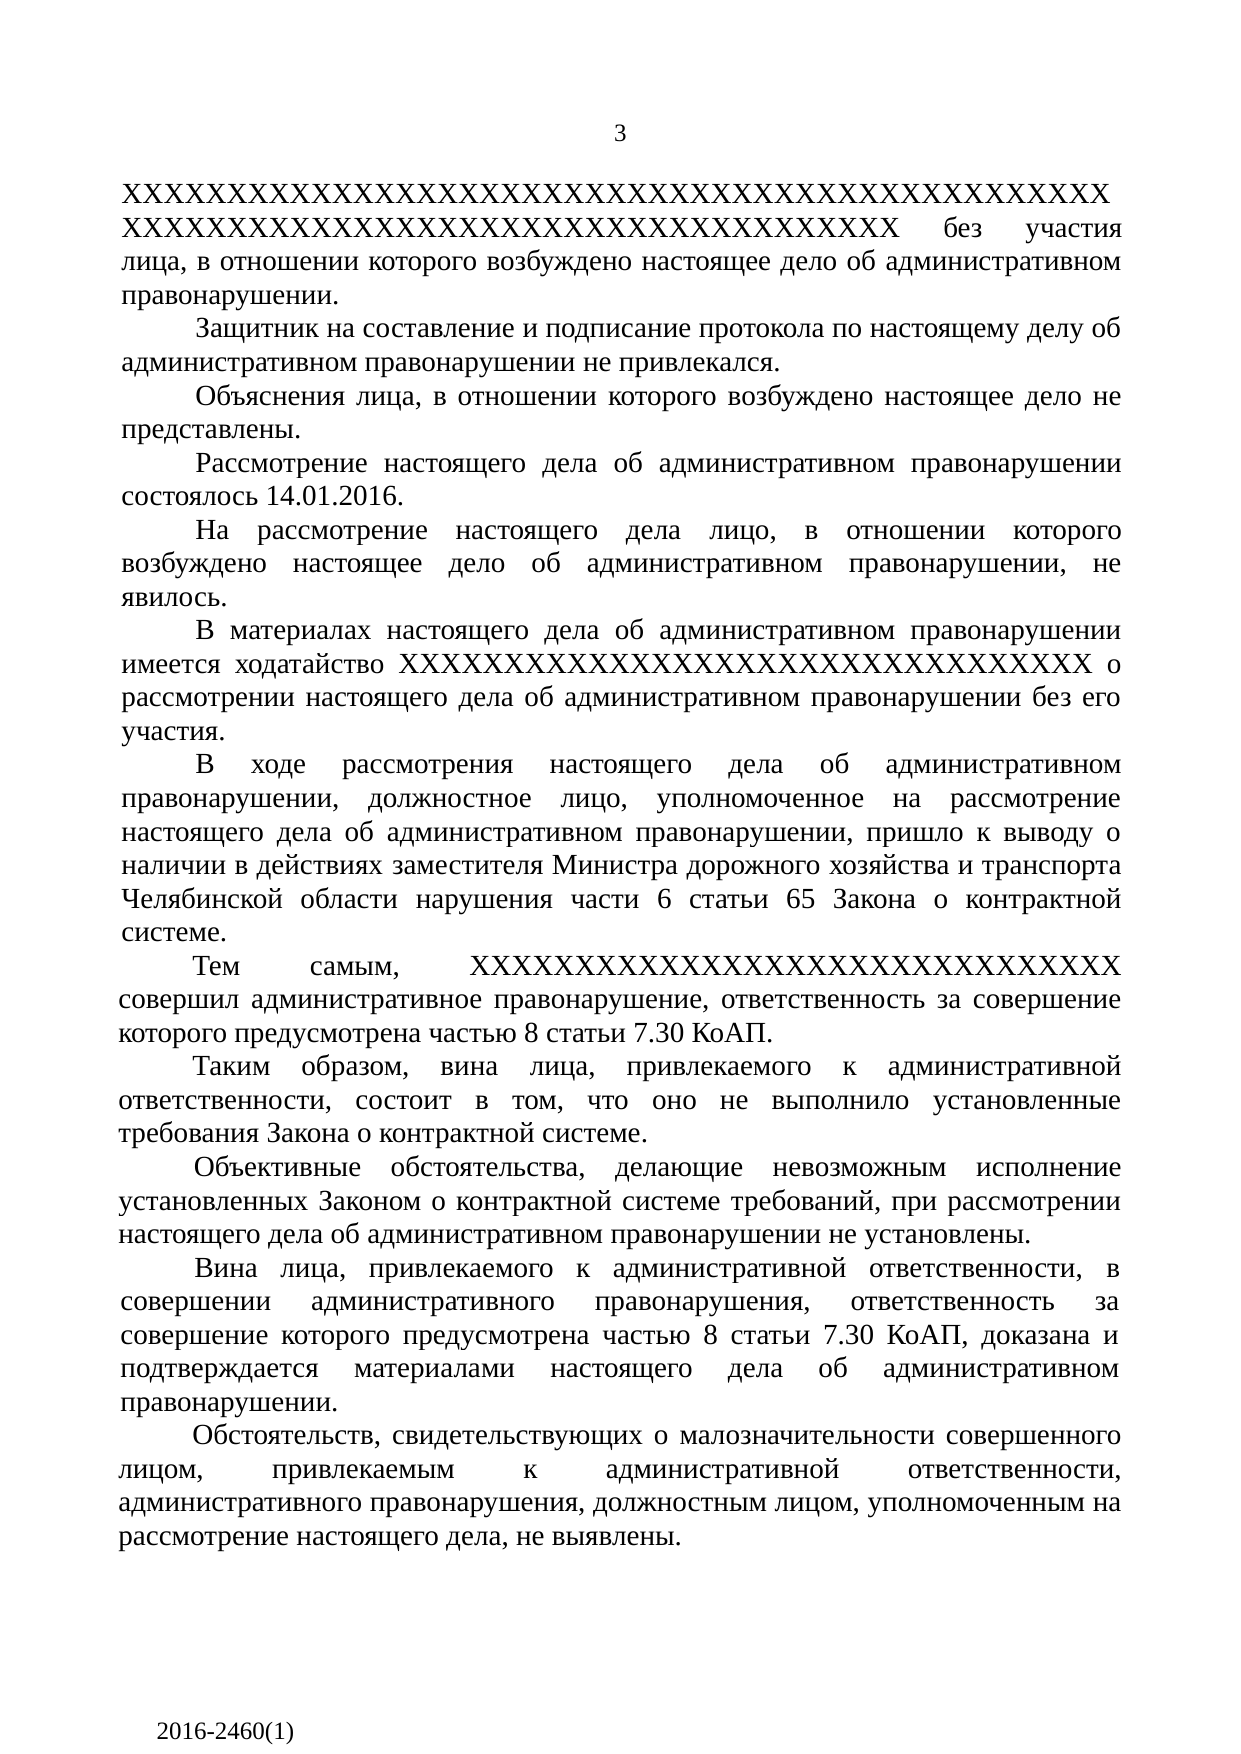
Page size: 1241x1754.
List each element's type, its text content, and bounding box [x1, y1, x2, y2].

text Рассмотрение настоящего дела об административном правонарушении состоялось 14.01.2016. [121, 445, 1122, 512]
text Обстоятельств, свидетельствующих о малозначительности совершенного лицом, привлекаемым к административной ответственности, административного правонарушения, должностным лицом, уполномоченным на рассмотрение настоящего дела, не выявлены. [118, 1417, 1122, 1552]
text В ходе рассмотрения настоящего дела об административном правонарушении, должностное лицо, уполномоченное на рассмотрение настоящего дела об административном правонарушении, пришло к выводу о наличии в действиях заместителя Министра дорожного хозяйства и транспорта Челябинской области нарушения части 6 статьи 65 Закона о контрактной системе. [121, 747, 1122, 948]
text В материалах настоящего дела об административном правонарушении имеется ходатайство XXXXXXXXXXXXXXXXXXXXXXXXXXXXXXXXX о рассмотрении настоящего дела об административном правонарушении без его участия. [121, 612, 1122, 747]
text Защитник на составление и подписание протокола по настоящему делу об административном правонарушении не привлекался. [121, 311, 1122, 378]
text Вина лица, привлекаемого к административной ответственности, в совершении административного правонарушения, ответственность за совершение которого предусмотрена частью 8 статьи 7.30 КоАП, доказана и подтверждается материалами настоящего дела об административном правонарушении. [120, 1250, 1120, 1417]
text Тем самым, XXXXXXXXXXXXXXXXXXXXXXXXXXXXXXX совершил административное правонарушение, ответственность за совершение которого предусмотрена частью 8 статьи 7.30 КоАП. [118, 948, 1122, 1048]
text Объяснения лица, в отношении которого возбуждено настоящее дело не представлены. [121, 378, 1122, 445]
text Таким образом, вина лица, привлекаемого к административной ответственности, состоит в том, что оно не выполнило установленные требования Закона о контрактной системе. [118, 1048, 1122, 1149]
text На рассмотрение настоящего дела лицо, в отношении которого возбуждено настоящее дело об административном правонарушении, не явилось. [121, 512, 1122, 612]
text XXXXXXXXXXXXXXXXXXXXXXXXXXXXXXXXXXXXXXXXXXXXXXXXXXXXXXXXXXXXXXXXXXXXXXXXXXXXXXXXXXXX без участия лица, в отношении которого возбуждено настоящее дело об административном правонарушении. [121, 176, 1122, 311]
text Объективные обстоятельства, делающие невозможным исполнение установленных Законом о контрактной системе требований, при рассмотрении настоящего дела об административном правонарушении не установлены. [118, 1149, 1122, 1250]
